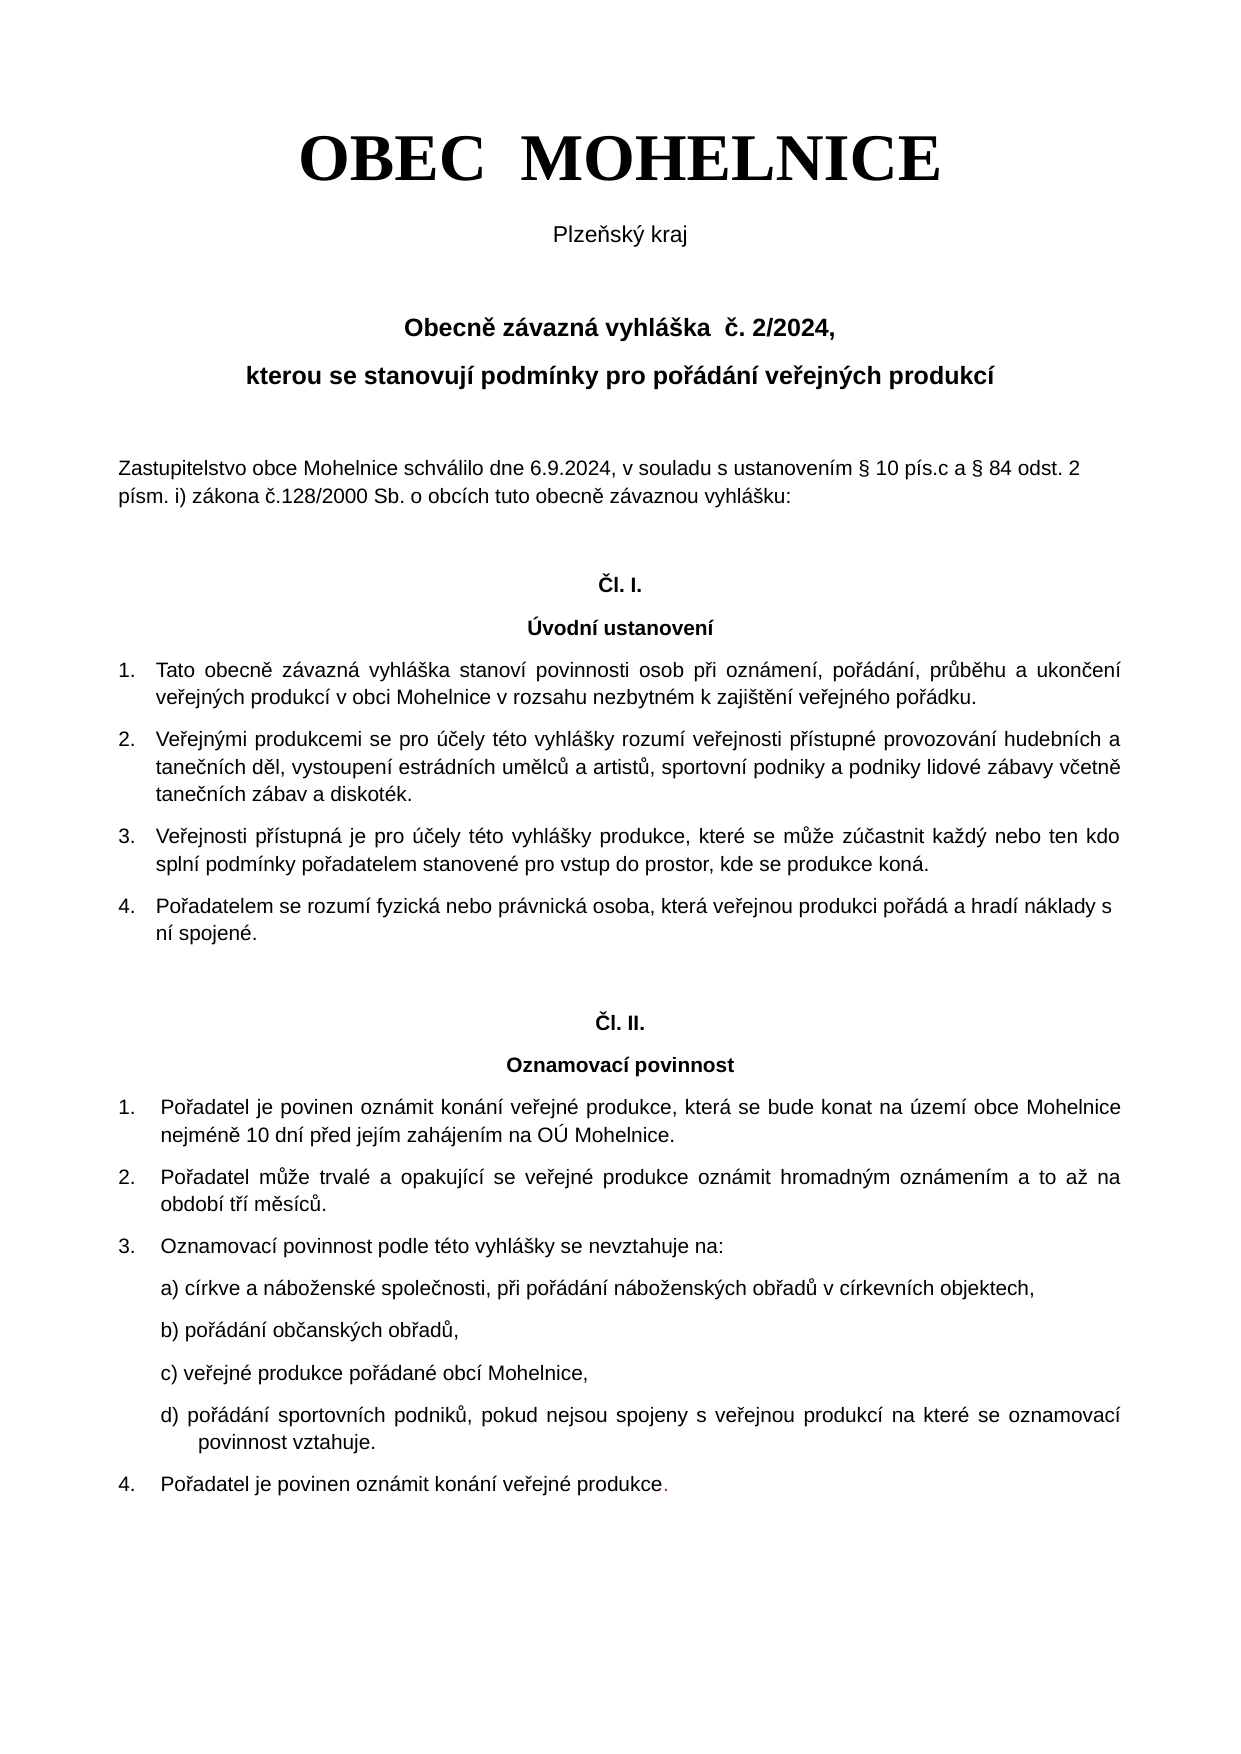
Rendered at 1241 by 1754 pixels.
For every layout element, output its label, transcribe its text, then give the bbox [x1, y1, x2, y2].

text Obecně závazná vyhláška č. 2/2024, [118, 313, 1122, 342]
text Oznamovací povinnost [118, 1053, 1122, 1077]
text Čl. II. [118, 1011, 1122, 1035]
text Zastupitelstvo obce Mohelnice schválilo dne 6.9.2024, v souladu s ustanovením § 10 pís.c a § 84 odst. 2 písm. i) zákona č.128/2000 Sb. o obcích tuto obecně závaznou vyhlášku: [118, 456, 1122, 507]
text 3. Oznamovací povinnost podle této vyhlášky se nevztahuje na: [118, 1234, 1122, 1258]
text 4. Pořadatelem se rozumí fyzická nebo právnická osoba, která veřejnou produkci pořádá a hradí náklady s ní spojené. [118, 894, 1122, 945]
text a) církve a náboženské společnosti, při pořádání náboženských obřadů v církevních objektech, [160, 1276, 1122, 1300]
text Plzeňský kraj [118, 221, 1122, 247]
text c) veřejné produkce pořádané obcí Mohelnice, [160, 1360, 1122, 1384]
text b) pořádání občanských obřadů, [160, 1318, 1122, 1342]
text OBEC MOHELNICE [118, 118, 1122, 195]
text 2. Veřejnými produkcemi se pro účely této vyhlášky rozumí veřejnosti přístupné provozování hudebních a tanečních děl, vystoupení estrádních umělců a artistů, sportovní podniky a podniky lidové zábavy včetně tanečních zábav a diskoték. [118, 727, 1122, 806]
text Čl. I. [118, 573, 1122, 597]
text 1. Tato obecně závazná vyhláška stanoví povinnosti osob při oznámení, pořádání, průběhu a ukončení veřejných produkcí v obci Mohelnice v rozsahu nezbytném k zajištění veřejného pořádku. [118, 657, 1122, 709]
text 2. Pořadatel může trvalé a opakující se veřejné produkce oznámit hromadným oznámením a to až na období tří měsíců. [118, 1164, 1122, 1216]
text Úvodní ustanovení [118, 615, 1122, 639]
text 3. Veřejnosti přístupná je pro účely této vyhlášky produkce, které se může zúčastnit každý nebo ten kdo splní podmínky pořadatelem stanovené pro vstup do prostor, kde se produkce koná. [118, 824, 1122, 876]
text 4. Pořadatel je povinen oznámit konání veřejné produkce. [118, 1472, 1122, 1496]
text d) pořádání sportovních podniků, pokud nejsou spojeny s veřejnou produkcí na které se oznamovací povinnost vztahuje. [160, 1402, 1122, 1454]
text kterou se stanovují podmínky pro pořádání veřejných produkcí [118, 361, 1122, 389]
text 1. Pořadatel je povinen oznámit konání veřejné produkce, která se bude konat na území obce Mohelnice nejméně 10 dní před jejím zahájením na OÚ Mohelnice. [118, 1095, 1122, 1146]
